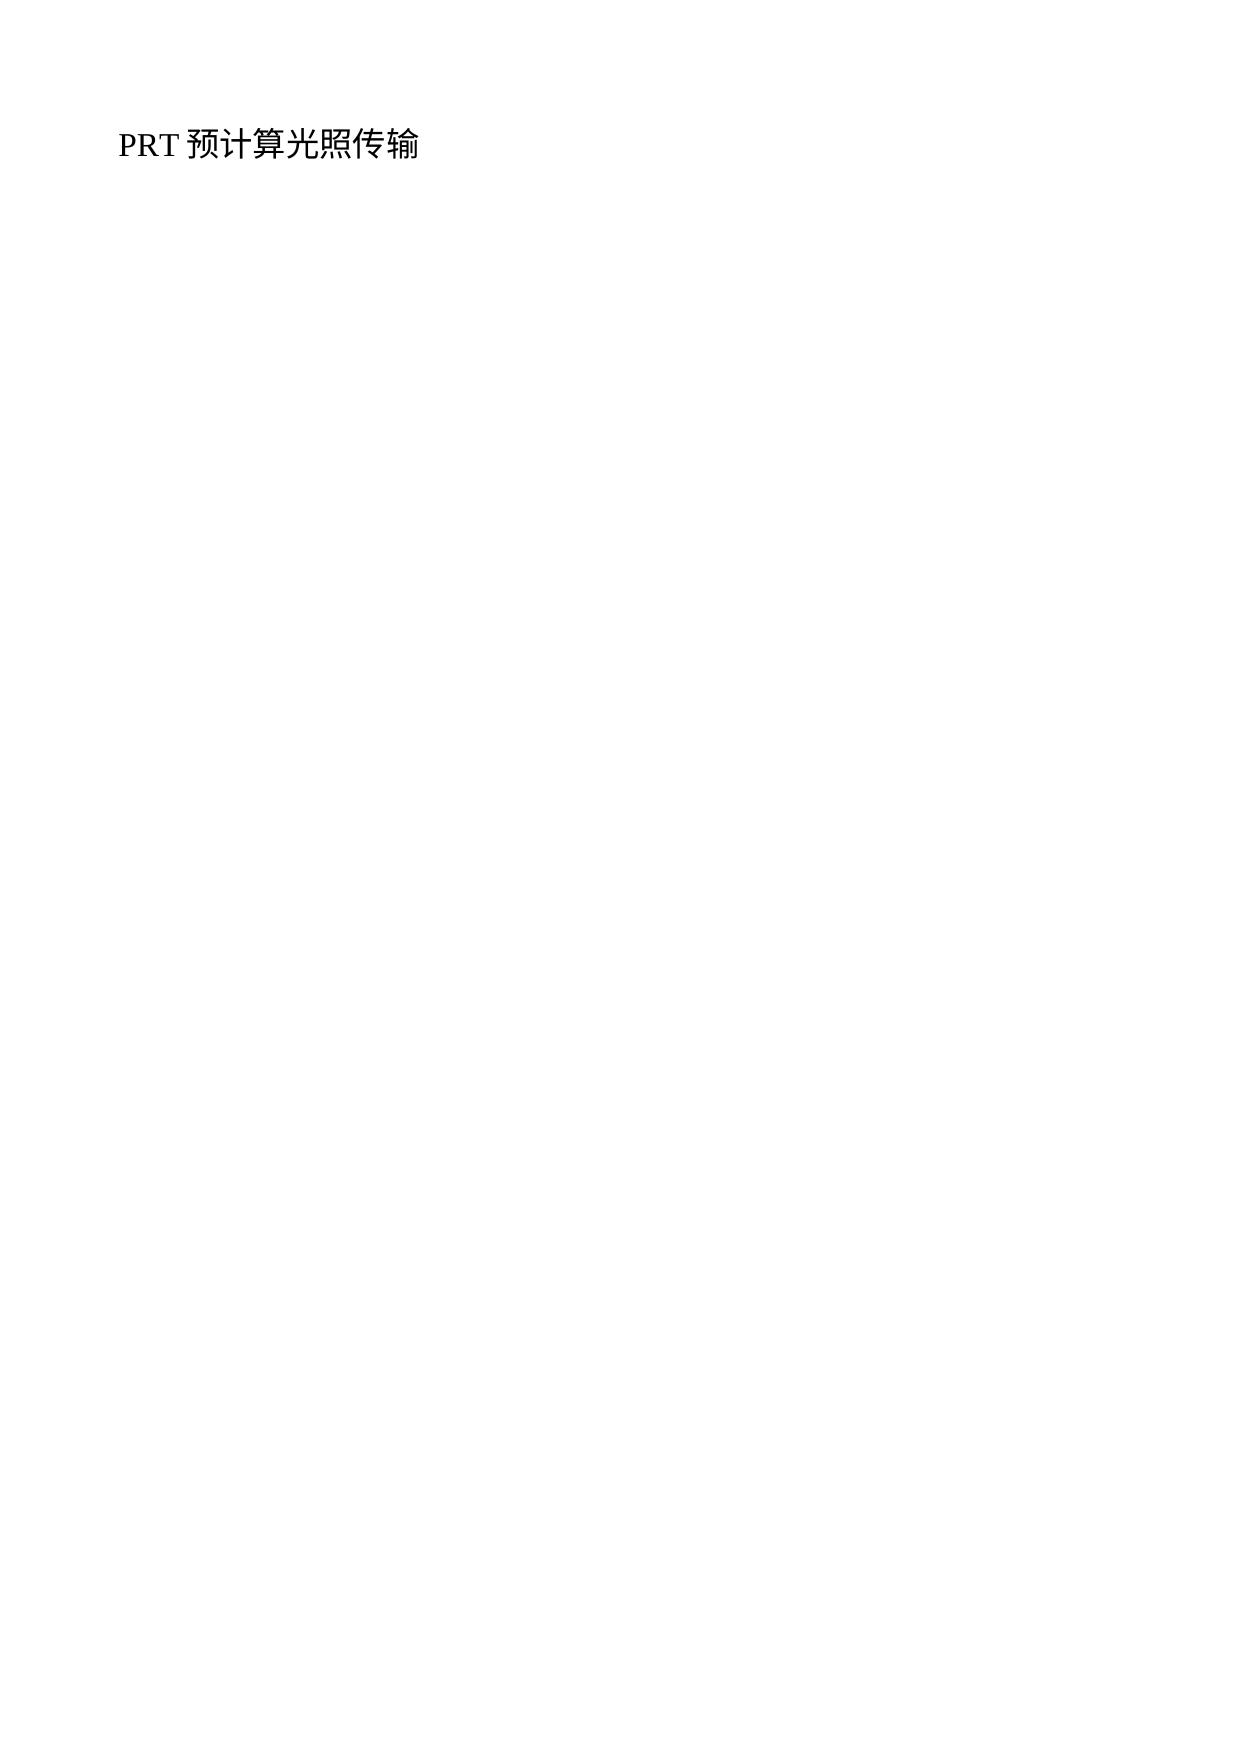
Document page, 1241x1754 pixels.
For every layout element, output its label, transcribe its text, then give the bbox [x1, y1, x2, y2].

text PRT预计算光照传输 [118, 118, 1122, 166]
